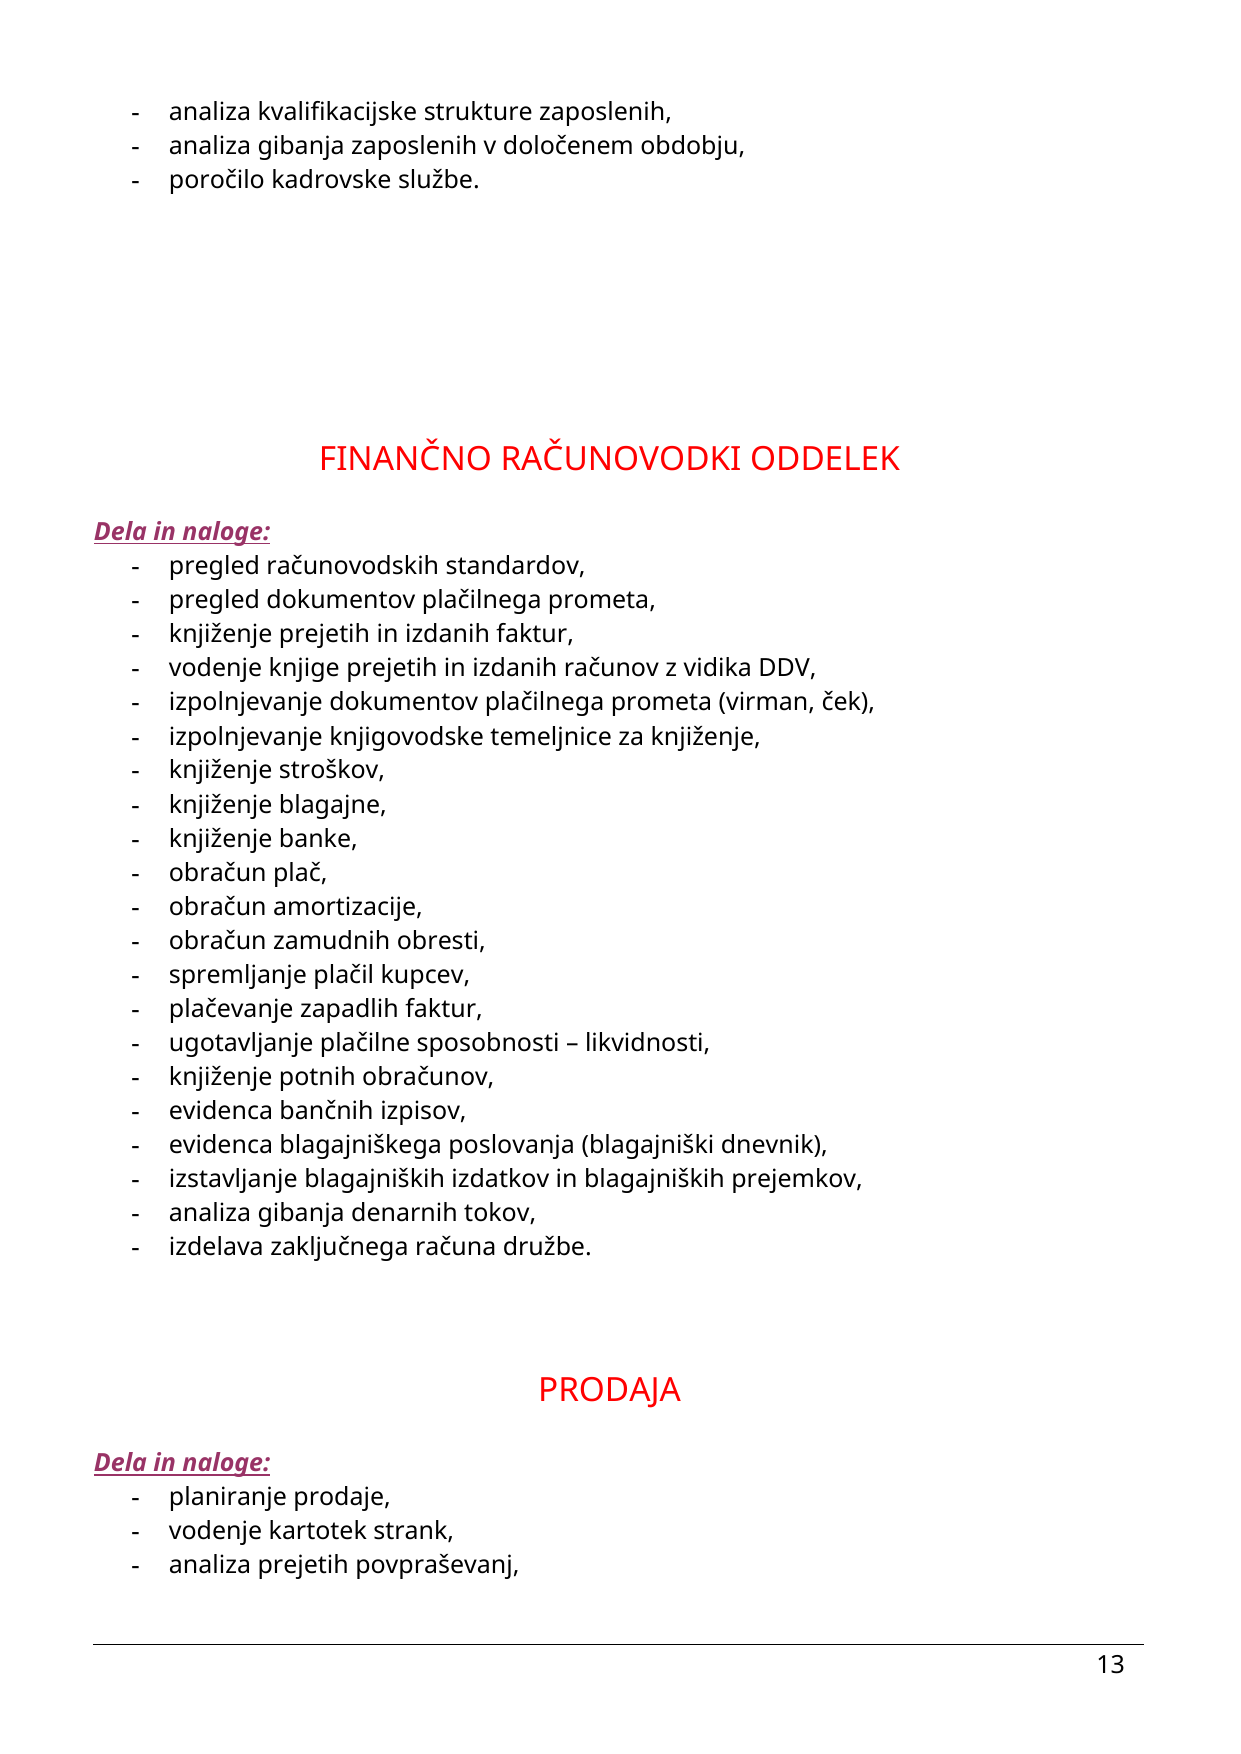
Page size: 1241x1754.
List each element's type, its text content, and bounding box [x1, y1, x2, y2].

list pregled računovodskih standardov, [131, 548, 1125, 582]
list knjiženje blagajne, [131, 786, 1125, 820]
text Dela in naloge: [94, 514, 1125, 548]
list evidenca blagajniškega poslovanja (blagajniški dnevnik), [131, 1127, 1125, 1161]
list obračun plač, [131, 854, 1125, 888]
text PRODAJA [94, 1365, 1125, 1411]
text FINANČNO RAČUNOVODKI ODDELEK [94, 434, 1125, 480]
list izpolnjevanje dokumentov plačilnega prometa (virman, ček), [131, 684, 1125, 718]
list knjiženje prejetih in izdanih faktur, [131, 616, 1125, 650]
list izstavljanje blagajniških izdatkov in blagajniških prejemkov, [131, 1161, 1125, 1195]
list analiza gibanja zaposlenih v določenem obdobju, [131, 128, 1125, 162]
list spremljanje plačil kupcev, [131, 957, 1125, 991]
list pregled dokumentov plačilnega prometa, [131, 582, 1125, 616]
list knjiženje banke, [131, 820, 1125, 854]
text Dela in naloge: [94, 1445, 1125, 1479]
list obračun zamudnih obresti, [131, 922, 1125, 957]
list izdelava zaključnega računa družbe. [131, 1229, 1125, 1263]
list knjiženje stroškov, [131, 752, 1125, 786]
list poročilo kadrovske službe. [131, 162, 1125, 196]
list vodenje kartotek strank, [131, 1513, 1125, 1547]
list obračun amortizacije, [131, 888, 1125, 922]
list izpolnjevanje knjigovodske temeljnice za knjiženje, [131, 718, 1125, 752]
list evidenca bančnih izpisov, [131, 1093, 1125, 1127]
list planiranje prodaje, [131, 1479, 1125, 1513]
list vodenje knjige prejetih in izdanih računov z vidika DDV, [131, 650, 1125, 684]
list analiza gibanja denarnih tokov, [131, 1195, 1125, 1229]
list analiza kvalifikacijske strukture zaposlenih, [131, 94, 1125, 128]
list plačevanje zapadlih faktur, [131, 991, 1125, 1025]
list knjiženje potnih obračunov, [131, 1059, 1125, 1093]
list analiza prejetih povpraševanj, [131, 1547, 1125, 1581]
list ugotavljanje plačilne sposobnosti – likvidnosti, [131, 1025, 1125, 1059]
